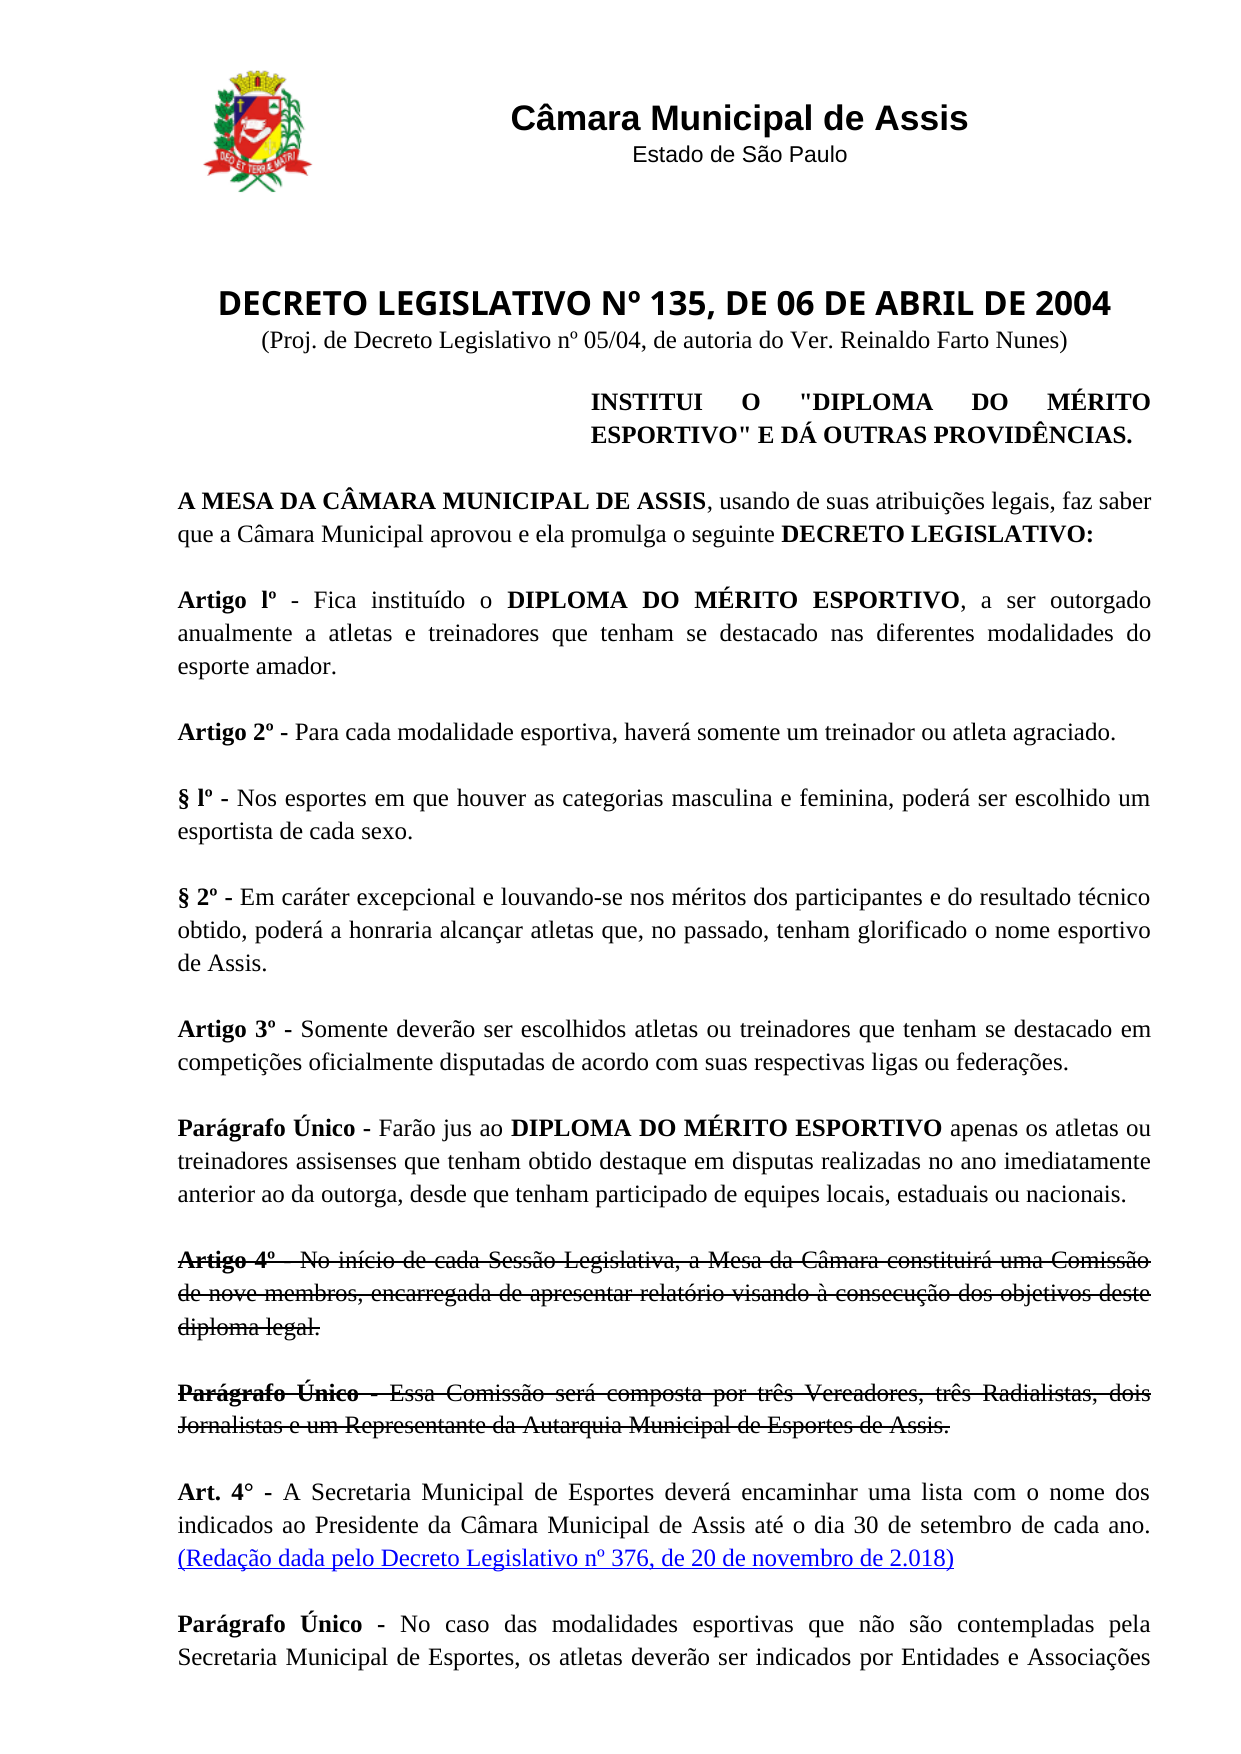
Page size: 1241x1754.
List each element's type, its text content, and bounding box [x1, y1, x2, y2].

text Estado de São Paulo [328, 141, 1152, 167]
text (Proj. de Decreto Legislativo nº 05/04, de autoria do Ver. Reinaldo Farto Nunes) [177, 325, 1152, 354]
text Art. 4° - A Secretaria Municipal de Esportes deverá encaminhar uma lista com o nome dos indicados ao Presidente da Câmara Municipal de Assis até o dia 30 de setembro de cada ano. (Redação dada pelo Decreto Legislativo nº 376, de 20 de novembro de 2.018) [177, 1477, 1152, 1571]
text DECRETO LEGISLATIVO Nº 135, DE 06 DE ABRIL DE 2004 [177, 280, 1152, 325]
text A MESA DA CÂMARA MUNICIPAL DE ASSIS, usando de suas atribuições legais, faz saber que a Câmara Municipal aprovou e ela promulga o seguinte DECRETO LEGISLATIVO: [177, 486, 1152, 548]
text Artigo 2º - Para cada modalidade esportiva, haverá somente um treinador ou atleta agraciado. [177, 717, 1152, 746]
text § lº - Nos esportes em que houver as categorias masculina e feminina, poderá ser escolhido um esportista de cada sexo. [177, 783, 1152, 845]
text Câmara Municipal de Assis [328, 97, 1152, 138]
text INSTITUI O "DIPLOMA DO MÉRITO ESPORTIVO" E DÁ OUTRAS PROVIDÊNCIAS. [591, 387, 1152, 449]
text [177, 141, 192, 167]
picture [192, 65, 326, 199]
text § 2º - Em caráter excepcional e louvando-se nos méritos dos participantes e do resultado técnico obtido, poderá a honraria alcançar atletas que, no passado, tenham glorificado o nome esportivo de Assis. [177, 882, 1152, 977]
text Artigo lº - Fica instituído o DIPLOMA DO MÉRITO ESPORTIVO, a ser outorgado anualmente a atletas e treinadores que tenham se destacado nas diferentes modalidades do esporte amador. [177, 585, 1152, 680]
text [177, 97, 192, 138]
text Parágrafo Único - Farão jus ao DIPLOMA DO MÉRITO ESPORTIVO apenas os atletas ou treinadores assisenses que tenham obtido destaque em disputas realizadas no ano imediatamente anterior ao da outorga, desde que tenham participado de equipes locais, estaduais ou nacionais. [177, 1113, 1152, 1208]
text Artigo 3º - Somente deverão ser escolhidos atletas ou treinadores que tenham se destacado em competições oficialmente disputadas de acordo com suas respectivas ligas ou federações. [177, 1014, 1152, 1076]
text Artigo 4º - No início de cada Sessão Legislativa, a Mesa da Câmara constituirá uma Comissão de nove membros, encarregada de apresentar relatório visando à consecução dos objetivos deste diploma legal. [177, 1246, 1152, 1340]
text Parágrafo Único - No caso das modalidades esportivas que não são contempladas pela Secretaria Municipal de Esportes, os atletas deverão ser indicados por Entidades e Associações [177, 1609, 1152, 1671]
text Parágrafo Único - Essa Comissão será composta por três Vereadores, três Radialistas, dois Jornalistas e um Representante da Autarquia Municipal de Esportes de Assis. [177, 1378, 1152, 1439]
